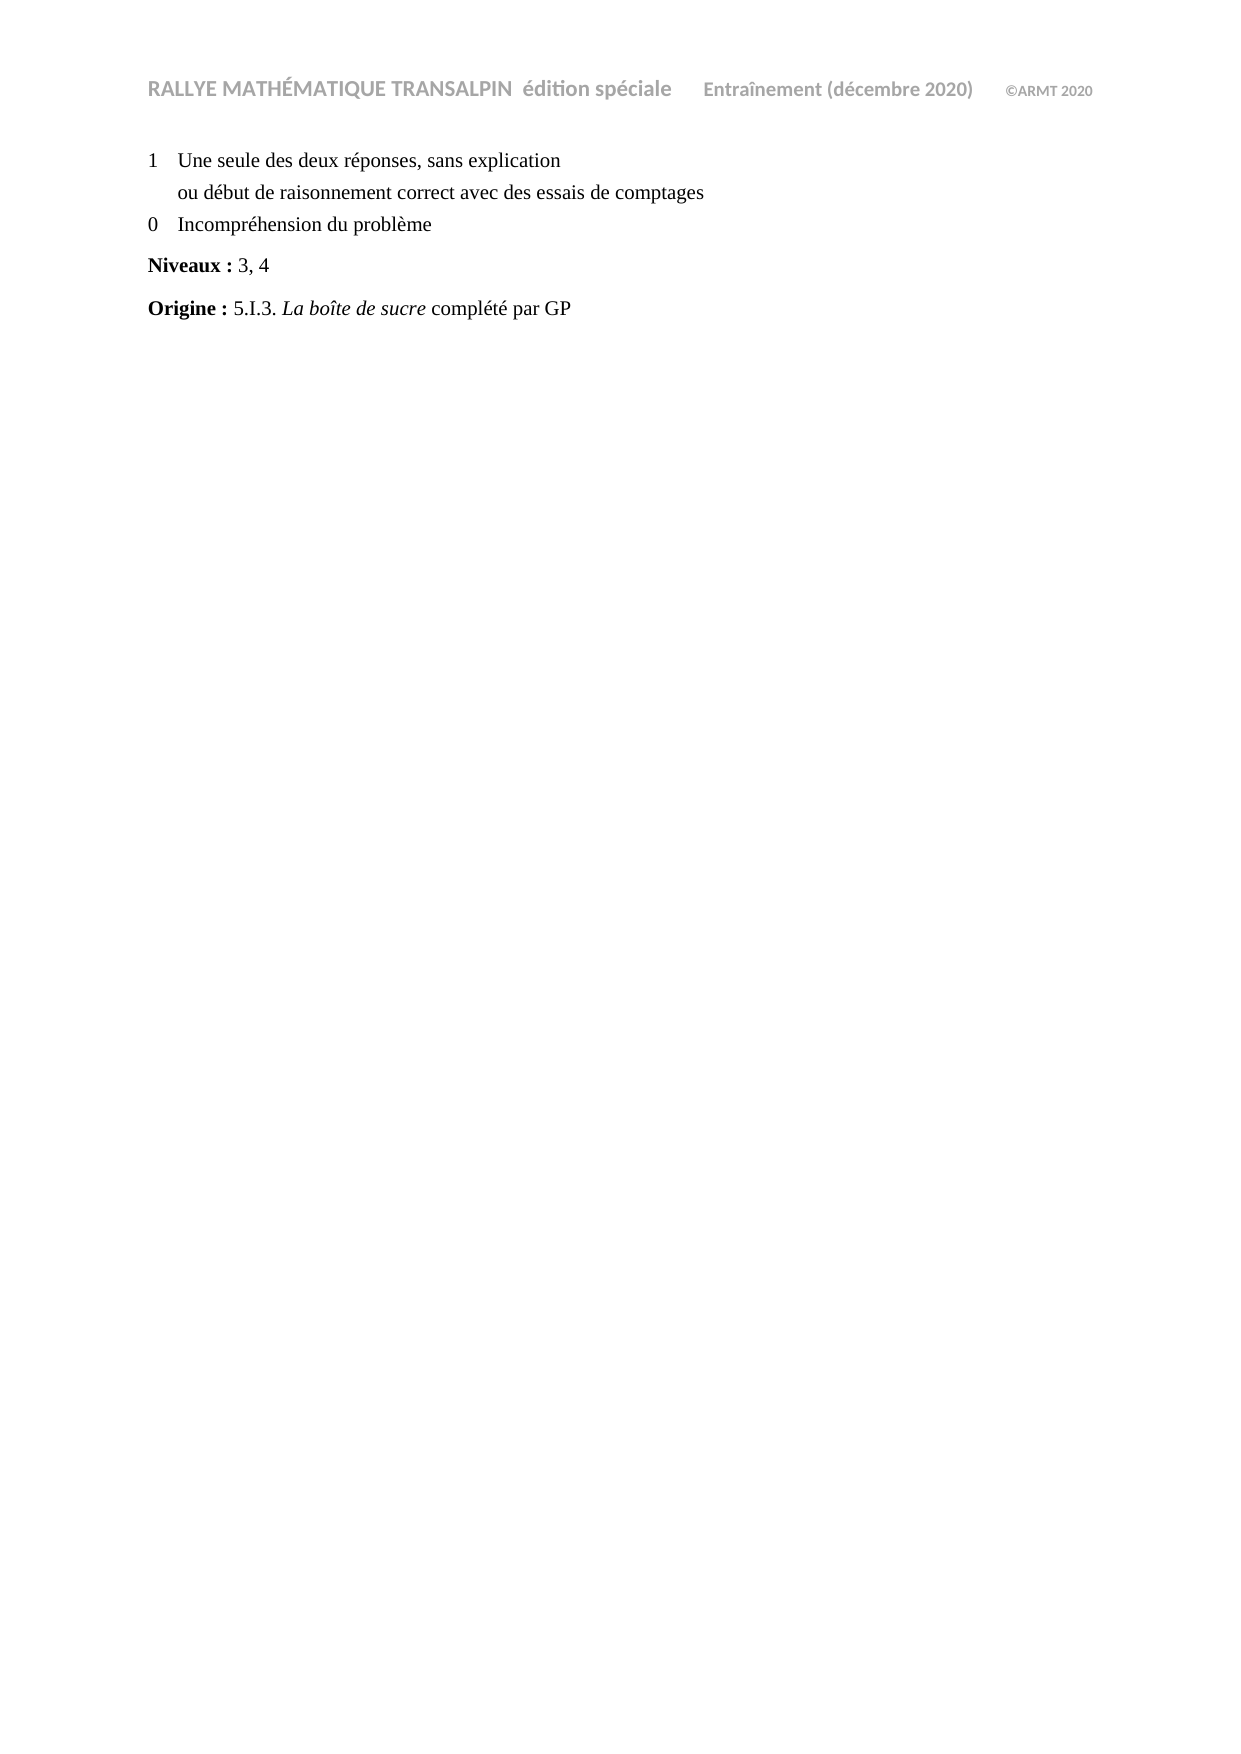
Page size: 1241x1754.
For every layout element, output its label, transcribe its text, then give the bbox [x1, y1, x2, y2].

subtitle Niveaux : 3, 4 [148, 253, 1093, 277]
text 1 Une seule des deux réponses, sans explication [148, 148, 1093, 172]
text ou début de raisonnement correct avec des essais de comptages [148, 180, 1093, 204]
text 0 Incompréhension du problème [148, 212, 1093, 236]
subtitle Origine : 5.I.3. La boîte de sucre complété par GP [148, 296, 1093, 320]
